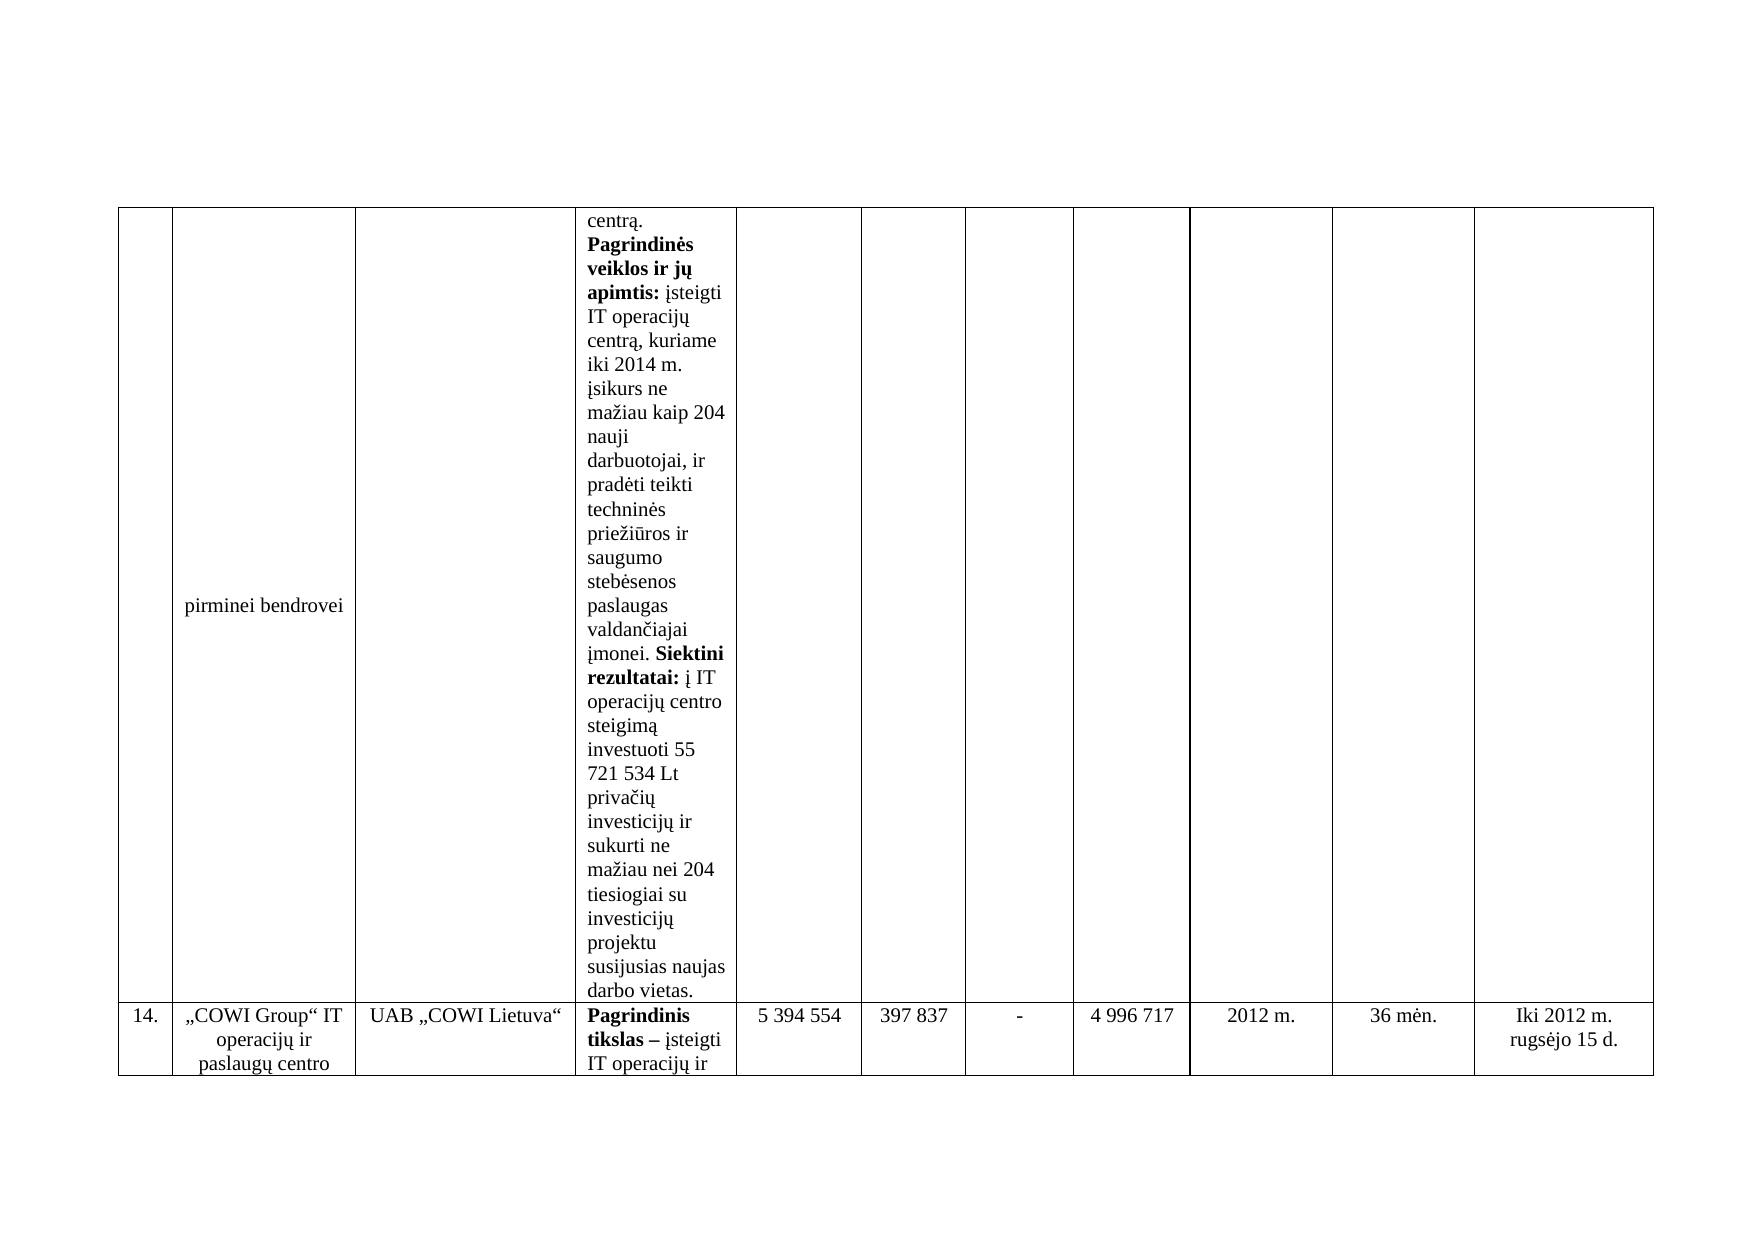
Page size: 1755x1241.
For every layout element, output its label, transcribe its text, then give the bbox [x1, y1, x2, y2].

table_cell [862, 208, 965, 1002]
table_cell [1475, 208, 1653, 1002]
table_cell 36 mėn. [1333, 1003, 1474, 1075]
table_cell [1191, 208, 1332, 1002]
table_cell [737, 208, 861, 1002]
table_cell „COWI Group“ IT operacijų ir paslaugų centro [173, 1003, 355, 1075]
table_cell - [966, 1003, 1073, 1075]
table_cell 5 394 554 [737, 1003, 861, 1075]
table_cell 14. [119, 1003, 172, 1075]
table_cell [1333, 208, 1474, 1002]
table_cell 4 996 717 [1074, 1003, 1189, 1075]
table_cell - [966, 208, 1073, 1002]
table_cell [119, 208, 172, 1002]
table_cell 2012 m. [1191, 1003, 1332, 1075]
table_cell [356, 208, 575, 1002]
table_cell UAB „COWI Lietuva“ [356, 1003, 575, 1075]
table_cell pirminei bendrovei [173, 208, 355, 1002]
table_cell [1074, 208, 1189, 1002]
table_cell 397 837 [862, 1003, 965, 1075]
table_cell Iki 2012 m. rugsėjo 15 d. [1475, 1003, 1653, 1075]
table_cell Pagrindinis tikslas – įsteigti IT operacijų ir [576, 1003, 736, 1075]
table_cell centrą. Pagrindinės veiklos ir jų apimtis: įsteigti IT operacijų centrą, kuriame iki 2014 m. įsikurs ne mažiau kaip 204 nauji darbuotojai, ir pradėti teikti techninės priežiūros ir saugumo stebėsenos paslaugas valdančiajai įmonei. Siektini rezultatai: į IT operacijų centro steigimą investuoti 55 721 534 Lt privačių investicijų ir sukurti ne mažiau nei 204 tiesiogiai su investicijų projektu susijusias naujas darbo vietas. [576, 208, 736, 1002]
